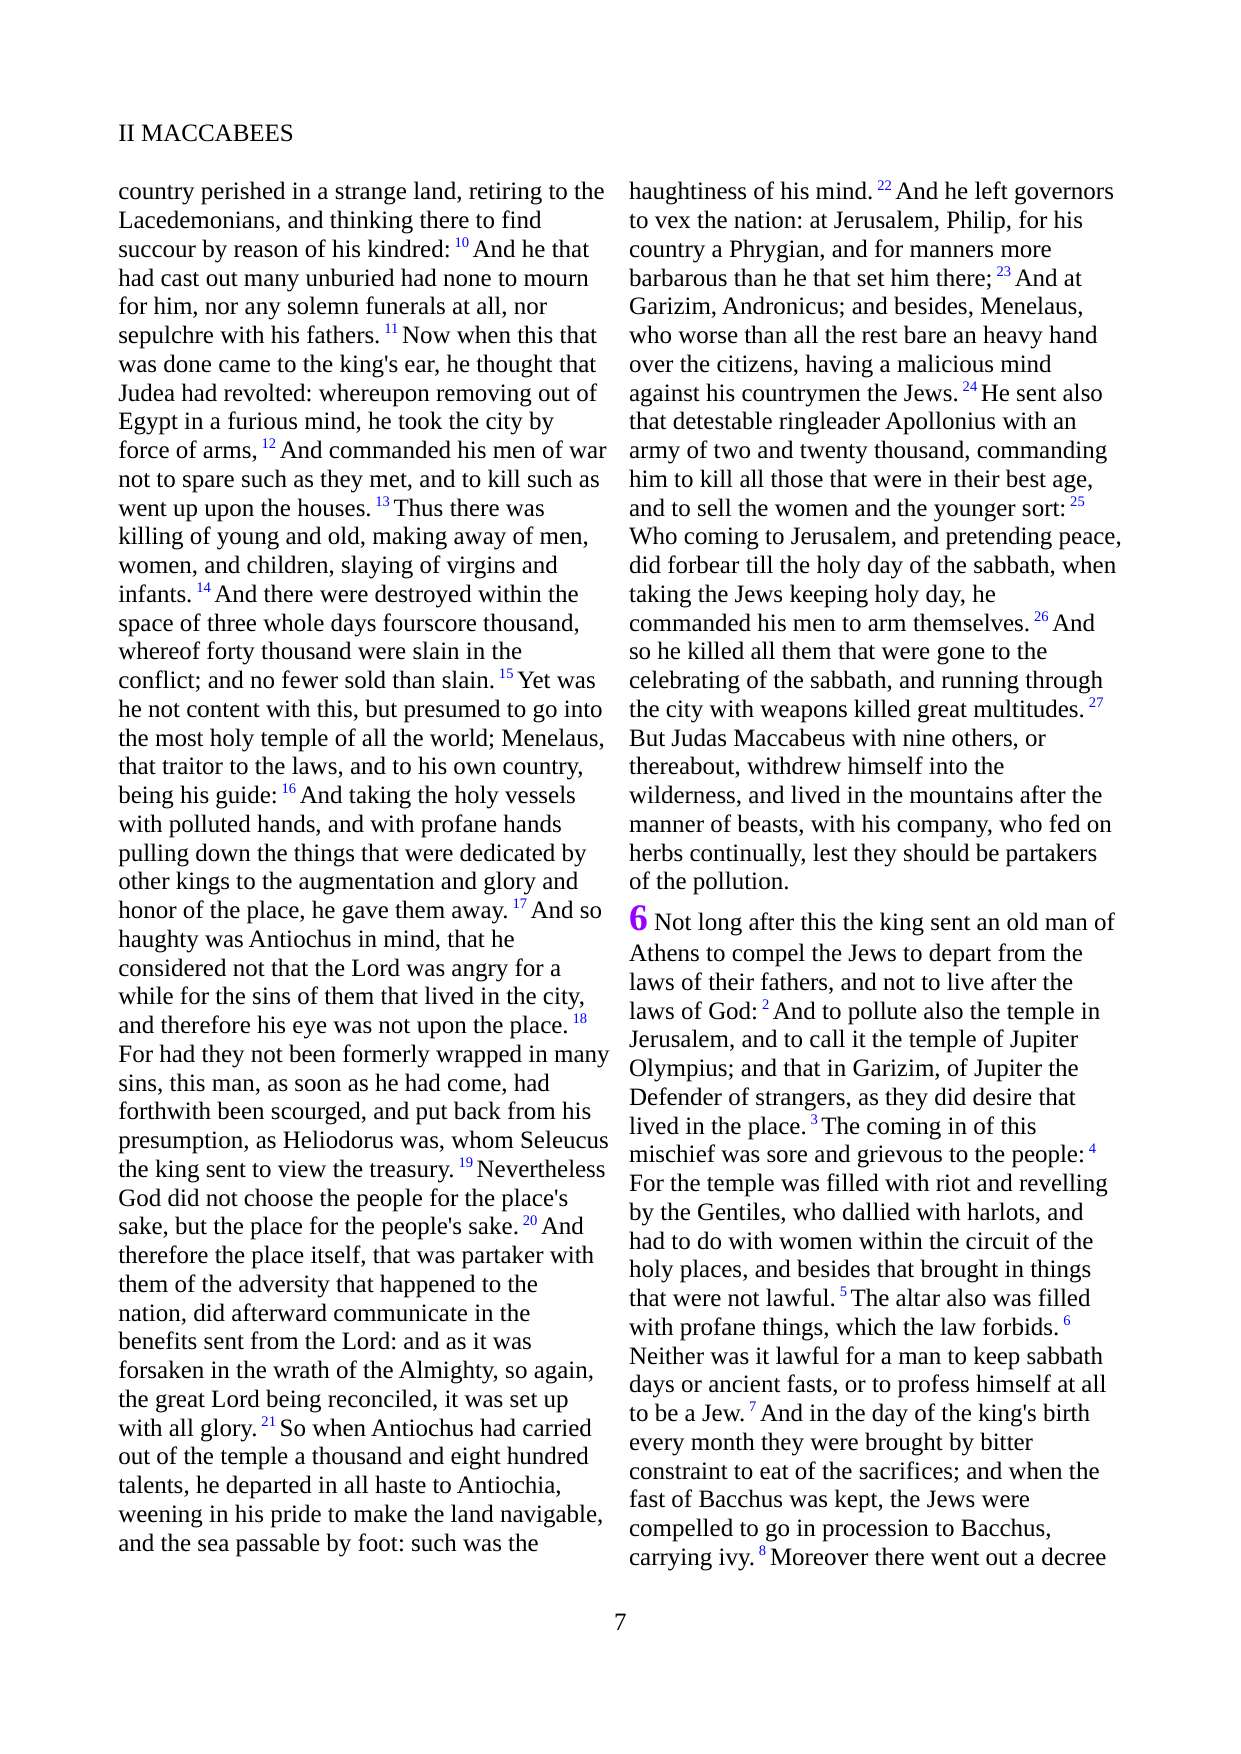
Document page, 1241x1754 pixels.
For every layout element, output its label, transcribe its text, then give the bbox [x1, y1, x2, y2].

text 6 Not long after this the king sent an old man of Athens to compel the Jews to depart from the laws of their fathers, and not to live after the laws of God: 2 And to pollute also the temple in Jerusalem, and to call it the temple of Jupiter Olympius; and that in Garizim, of Jupiter the Defender of strangers, as they did desire that lived in the place. 3 The coming in of this mischief was sore and grievous to the people: 4 For the temple was filled with riot and revelling by the Gentiles, who dallied with harlots, and had to do with women within the circuit of the holy places, and besides that brought in things that were not lawful. 5 The altar also was filled with profane things, which the law forbids. 6 Neither was it lawful for a man to keep sabbath days or ancient fasts, or to profess himself at all to be a Jew. 7 And in the day of the king's birth every month they were brought by bitter constraint to eat of the sacrifices; and when the fast of Bacchus was kept, the Jews were compelled to go in procession to Bacchus, carrying ivy. 8 Moreover there went out a decree [629, 895, 1122, 1571]
text country perished in a strange land, retiring to the Lacedemonians, and thinking there to find succour by reason of his kindred: 10 And he that had cast out many unburied had none to mourn for him, nor any solemn funerals at all, nor sepulchre with his fathers. 11 Now when this that was done came to the king's ear, he thought that Judea had revolted: whereupon removing out of Egypt in a furious mind, he took the city by force of arms, 12 And commanded his men of war not to spare such as they met, and to kill such as went up upon the houses. 13 Thus there was killing of young and old, making away of men, women, and children, slaying of virgins and infants. 14 And there were destroyed within the space of three whole days fourscore thousand, whereof forty thousand were slain in the conflict; and no fewer sold than slain. 15 Yet was he not content with this, but presumed to go into the most holy temple of all the world; Menelaus, that traitor to the laws, and to his own country, being his guide: 16 And taking the holy vessels with polluted hands, and with profane hands pulling down the things that were dedicated by other kings to the augmentation and glory and honor of the place, he gave them away. 17 And so haughty was Antiochus in mind, that he considered not that the Lord was angry for a while for the sins of them that lived in the city, and therefore his eye was not upon the place. 18 For had they not been formerly wrapped in many sins, this man, as soon as he had come, had forthwith been scourged, and put back from his presumption, as Heliodorus was, whom Seleucus the king sent to view the treasury. 19 Nevertheless God did not choose the people for the place's sake, but the place for the people's sake. 20 And therefore the place itself, that was partaker with them of the adversity that happened to the nation, did afterward communicate in the benefits sent from the Lord: and as it was forsaken in the wrath of the Almighty, so again, the great Lord being reconciled, it was set up with all glory. 21 So when Antiochus had carried out of the temple a thousand and eight hundred talents, he departed in all haste to Antiochia, weening in his pride to make the land navigable, and the sea passable by foot: such was the [118, 176, 611, 1556]
text haughtiness of his mind. 22 And he left governors to vex the nation: at Jerusalem, Philip, for his country a Phrygian, and for manners more barbarous than he that set him there; 23 And at Garizim, Andronicus; and besides, Menelaus, who worse than all the rest bare an heavy hand over the citizens, having a malicious mind against his countrymen the Jews. 24 He sent also that detestable ringleader Apollonius with an army of two and twenty thousand, commanding him to kill all those that were in their best age, and to sell the women and the younger sort: 25 Who coming to Jerusalem, and pretending peace, did forbear till the holy day of the sabbath, when taking the Jews keeping holy day, he commanded his men to arm themselves. 26 And so he killed all them that were gone to the celebrating of the sabbath, and running through the city with weapons killed great multitudes. 27 But Judas Maccabeus with nine others, or thereabout, withdrew himself into the wilderness, and lived in the mountains after the manner of beasts, with his company, who fed on herbs continually, lest they should be partakers of the pollution. [629, 176, 1122, 895]
